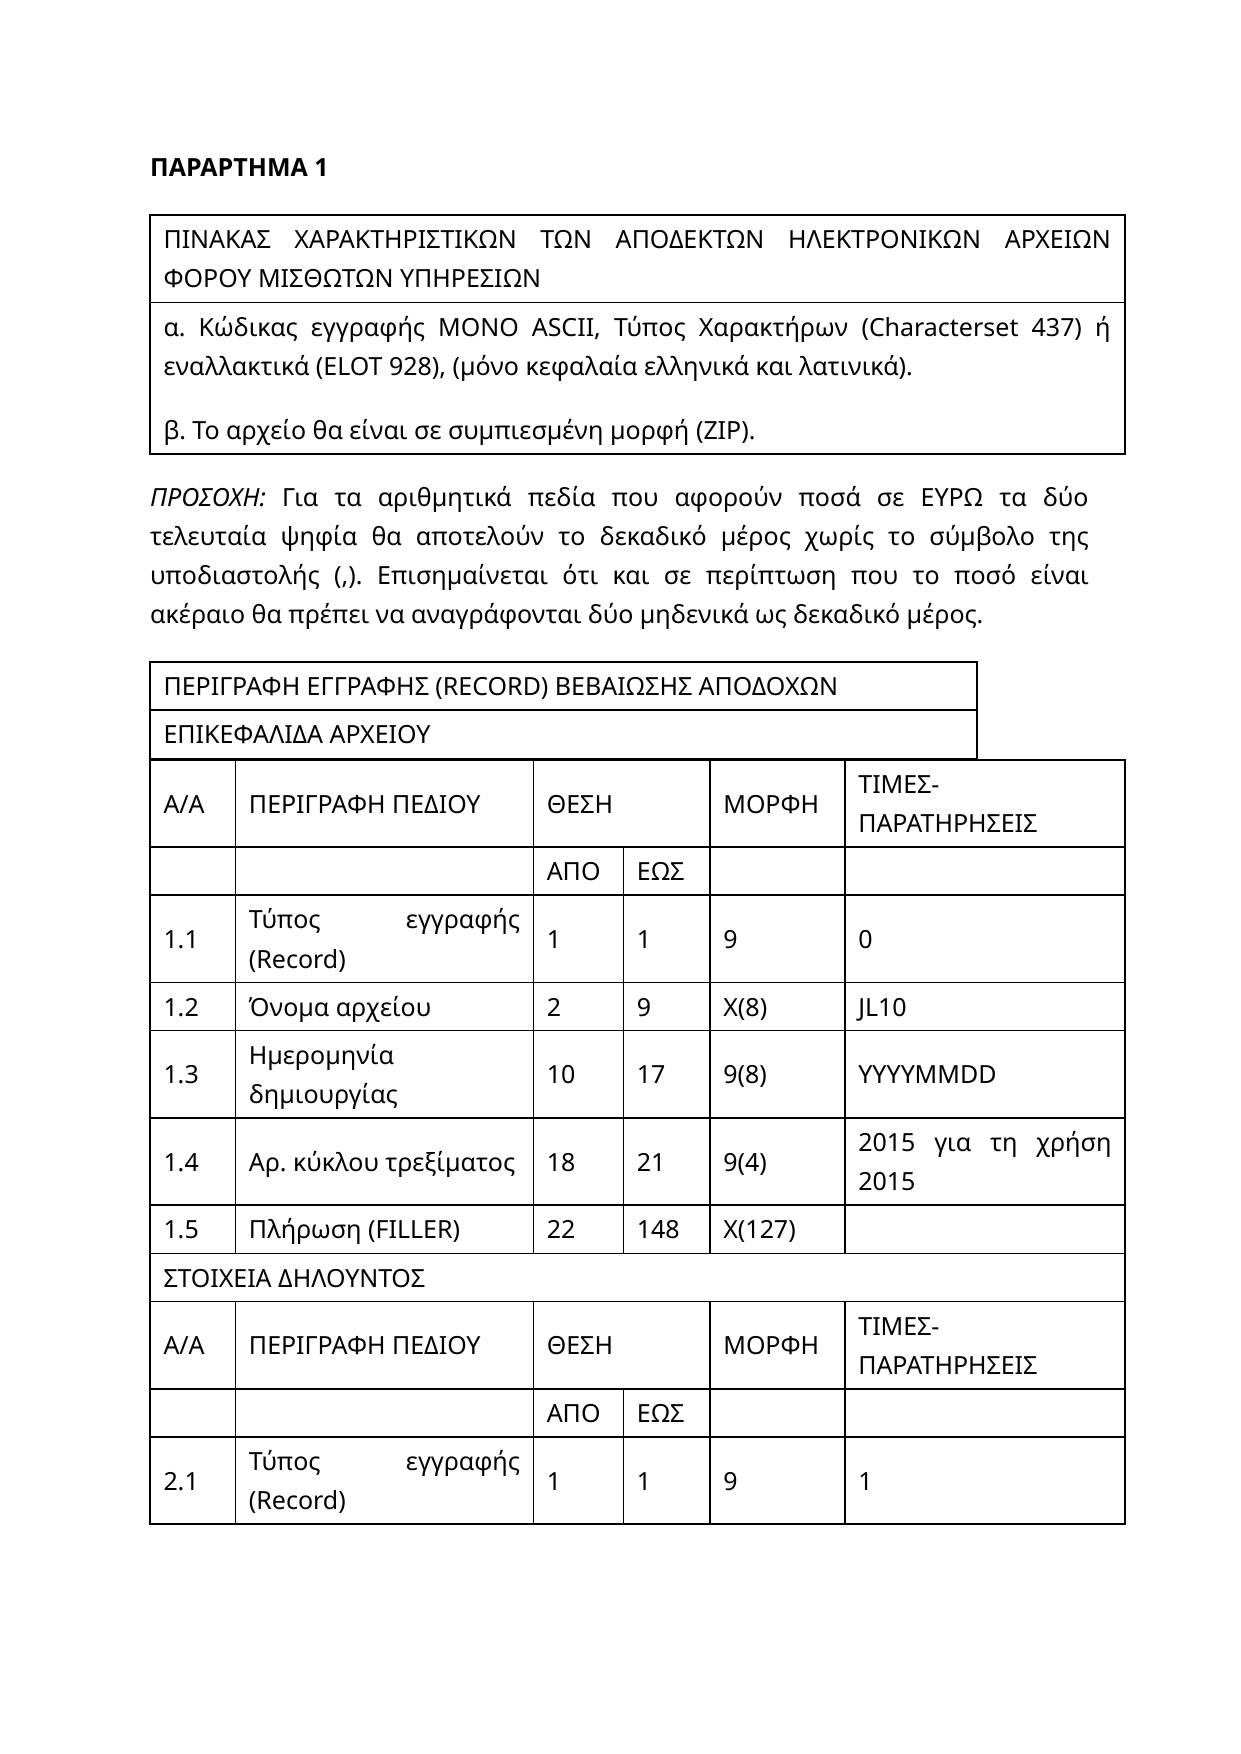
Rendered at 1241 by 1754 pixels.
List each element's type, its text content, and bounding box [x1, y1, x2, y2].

table_cell 21 [624, 1119, 709, 1204]
table_cell 9 [624, 983, 709, 1030]
table_cell ΕΩΣ [624, 848, 709, 894]
table_header ΠΕΡΙΓΡΑΦΗ ΠΕΔΙΟΥ [236, 761, 533, 846]
table_cell Αρ. κύκλου τρεξίματος [236, 1119, 533, 1204]
table_cell 10 [534, 1031, 623, 1117]
table_cell 9 [711, 1438, 844, 1523]
table_cell Α/Α [151, 1302, 235, 1388]
table_cell 1 [534, 1438, 623, 1523]
table_cell Χ(8) [711, 983, 844, 1030]
table_cell ΘΕΣΗ [534, 1302, 709, 1388]
table_cell ΜΟΡΦΗ [711, 1302, 844, 1388]
table_cell 1 [846, 1438, 1124, 1523]
text ΠΡΟΣΟΧΗ: Για τα αριθμητικά πεδία που αφορούν ποσά σε ΕΥΡΩ τα δύο τελευταία ψηφία θα αποτελούν το δεκαδικό μέρος χωρίς το σύμβολο της υποδιαστολής (,). Επισημαίνεται ότι και σε περίπτωση που το ποσό είναι ακέραιο θα πρέπει να αναγράφονται δύο μηδενικά ως δεκαδικό μέρος. [150, 479, 1090, 631]
table_header ΠΕΡΙΓΡΑΦΗ ΕΓΓΡΑΦΗΣ (RECORD) ΒΕΒΑΙΩΣΗΣ ΑΠΟΔΟΧΩΝ [151, 663, 976, 709]
table_cell Όνομα αρχείου [236, 983, 533, 1030]
table_cell 1.3 [151, 1031, 235, 1117]
table_cell 1.5 [151, 1206, 235, 1252]
table_cell Τύπος εγγραφής (Record) [236, 1438, 533, 1523]
table_cell ΑΠΟ [534, 848, 623, 894]
table_cell [846, 1390, 1124, 1436]
table_cell 1 [534, 896, 623, 982]
table_cell [236, 848, 533, 894]
table_cell YYYYMMDD [846, 1031, 1124, 1117]
table_cell [151, 848, 235, 894]
table_cell ΤΙΜΕΣ-ΠΑΡΑΤΗΡΗΣΕΙΣ [846, 1302, 1124, 1388]
table_cell 17 [624, 1031, 709, 1117]
text ΠΑΡΑΡΤΗΜΑ 1 [150, 150, 1090, 184]
table_cell α. Κώδικας εγγραφής ΜΟΝΟ ASCII, Τύπος Χαρακτήρων (Characterset 437) ή εναλλακτικά (ELOT 928), (μόνο κεφαλαία ελληνικά και λατινικά). β. Το αρχείο θα είναι σε συμπιεσμένη μορφή (ZIP). [151, 303, 1124, 453]
table_cell 1.1 [151, 896, 235, 982]
table_cell ΣΤΟΙΧΕΙΑ ΔΗΛΟΥΝΤΟΣ [151, 1254, 1124, 1301]
table_cell [711, 1390, 844, 1436]
table_cell 2 [534, 983, 623, 1030]
table_cell 9 [711, 896, 844, 982]
table_cell 9(8) [711, 1031, 844, 1117]
table_cell 148 [624, 1206, 709, 1252]
table_cell 0 [846, 896, 1124, 982]
table_cell [236, 1390, 533, 1436]
table_cell [151, 1390, 235, 1436]
table_cell Ημερομηνία δημιουργίας [236, 1031, 533, 1117]
table_cell 2.1 [151, 1438, 235, 1523]
table_cell [846, 1206, 1124, 1252]
table_cell Χ(127) [711, 1206, 844, 1252]
table_cell [711, 848, 844, 894]
table_cell ΕΩΣ [624, 1390, 709, 1436]
table_cell 1.4 [151, 1119, 235, 1204]
table_cell 22 [534, 1206, 623, 1252]
table_header ΘΕΣΗ [534, 761, 709, 846]
table_cell 9(4) [711, 1119, 844, 1204]
table_header ΜΟΡΦΗ [711, 761, 844, 846]
table_cell [846, 848, 1124, 894]
table_cell 2015 για τη χρήση 2015 [846, 1119, 1124, 1204]
table_header ΤΙΜΕΣ-ΠΑΡΑΤΗΡΗΣΕΙΣ [846, 761, 1124, 846]
table_cell Τύπος εγγραφής (Record) [236, 896, 533, 982]
table_cell 1 [624, 896, 709, 982]
table_cell 18 [534, 1119, 623, 1204]
table_header Α/Α [151, 761, 235, 846]
table_cell ΠΕΡΙΓΡΑΦΗ ΠΕΔΙΟΥ [236, 1302, 533, 1388]
table_cell JL10 [846, 983, 1124, 1030]
table_header ΠΙΝΑΚΑΣ ΧΑΡΑΚΤΗΡΙΣΤΙΚΩΝ ΤΩΝ ΑΠΟΔΕΚΤΩΝ ΗΛΕΚΤΡΟΝΙΚΩΝ ΑΡΧΕΙΩΝ ΦΟΡΟΥ ΜΙΣΘΩΤΩΝ ΥΠΗΡΕΣΙΩΝ [151, 216, 1124, 301]
table_cell 1.2 [151, 983, 235, 1030]
table_cell ΕΠΙΚΕΦΑΛΙΔΑ ΑΡΧΕΙΟΥ [151, 711, 976, 757]
table_cell 1 [624, 1438, 709, 1523]
table_cell ΑΠΟ [534, 1390, 623, 1436]
table_cell Πλήρωση (FILLER) [236, 1206, 533, 1252]
